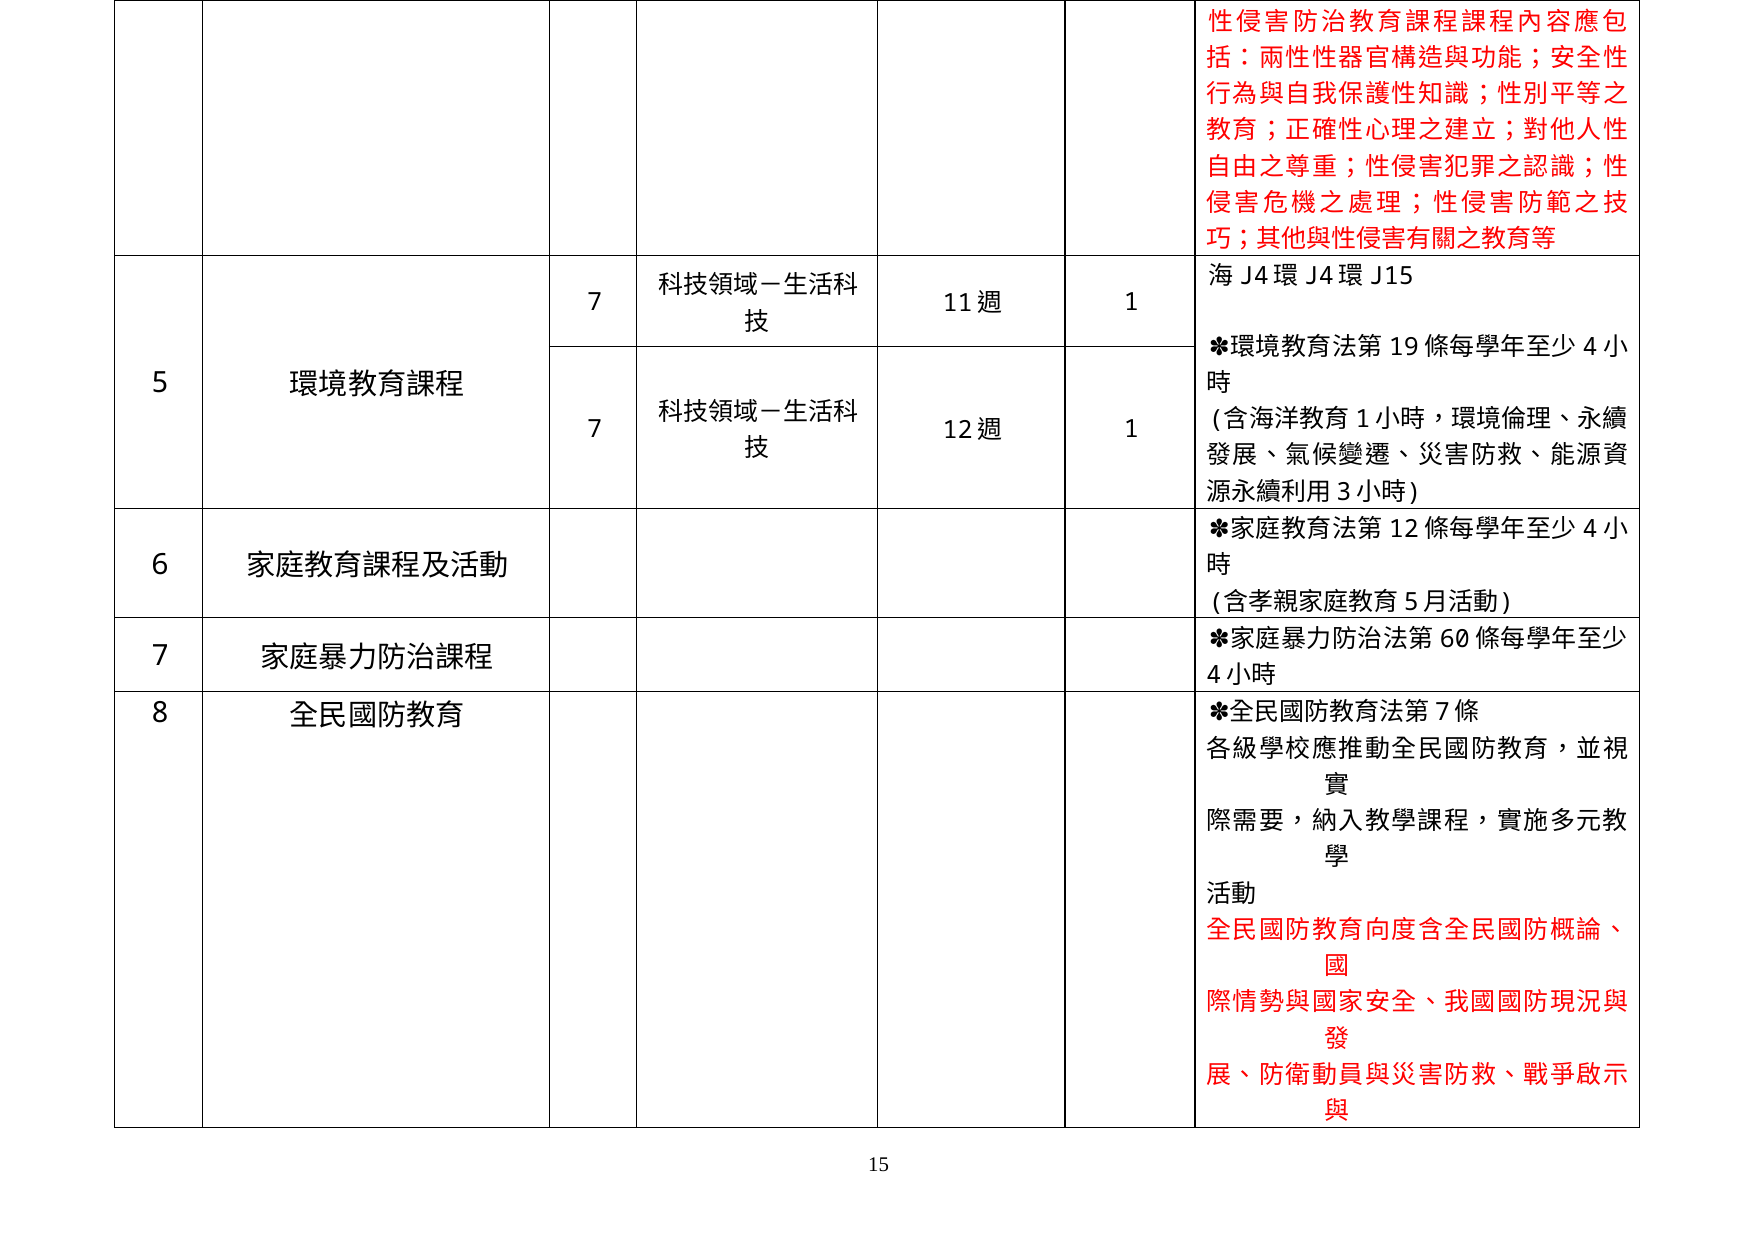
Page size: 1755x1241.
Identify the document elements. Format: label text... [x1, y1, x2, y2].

table_cell ✽全民國防教育法第7條 各級學校應推動全民國防教育，並視實 際需要，納入教學課程，實施多元教學 活動 全民國防教育向度含全民國防概論、國 際情勢與國家安全、我國國防現況與發 展、防衛動員與災害防救、戰爭啟示與 [1196, 692, 1639, 1127]
table_cell [637, 692, 877, 1127]
table_cell 家庭教育課程及活動 [203, 509, 549, 617]
table_cell 全民國防教育 [203, 692, 549, 1127]
table_cell [637, 618, 877, 691]
table_cell [878, 509, 1064, 617]
table_cell [1066, 692, 1194, 1127]
table_cell 1 [1066, 256, 1194, 346]
table_cell [115, 1, 202, 255]
table_cell 7 [550, 256, 636, 346]
table_cell ✽家庭教育法第12條每學年至少4小時 (含孝親家庭教育5月活動) [1196, 509, 1639, 617]
table_cell 家庭暴力防治課程 [203, 618, 549, 691]
table_cell ✽家庭暴力防治法第60條每學年至少4小時 [1196, 618, 1639, 691]
table_cell 性侵害防治教育課程課程內容應包括：兩性性器官構造與功能；安全性行為與自我保護性知識；性別平等之教育；正確性心理之建立；對他人性自由之尊重；性侵害犯罪之認識；性侵害危機之處理；性侵害防範之技巧；其他與性侵害有關之教育等 [1196, 1, 1639, 255]
table_cell [637, 509, 877, 617]
table_cell [637, 1, 877, 255]
table_cell [878, 1, 1064, 255]
table_cell 海J4環J4環J15 ✽環境教育法第19條每學年至少4小時 (含海洋教育1小時，環境倫理、永續發展、氣候變遷、災害防救、能源資源永續利用3小時) [1196, 256, 1639, 507]
table_cell 1 [1066, 347, 1194, 507]
table_cell [878, 618, 1064, 691]
table_cell [878, 692, 1064, 1127]
table_cell 科技領域－生活科技 [637, 347, 877, 507]
table_cell [550, 618, 636, 691]
table_cell 5 [115, 256, 202, 507]
table_cell [550, 509, 636, 617]
table_cell 8 [115, 692, 202, 1127]
table_cell [550, 692, 636, 1127]
table_cell 7 [115, 618, 202, 691]
table_cell 環境教育課程 [203, 256, 549, 507]
table_cell [1066, 618, 1194, 691]
table_cell [550, 1, 636, 255]
table_cell [1066, 509, 1194, 617]
table_cell 11週 [878, 256, 1064, 346]
table_cell 6 [115, 509, 202, 617]
table_cell 科技領域－生活科技 [637, 256, 877, 346]
table_cell 7 [550, 347, 636, 507]
table_cell [1066, 1, 1194, 255]
table_cell [203, 1, 549, 255]
table_cell 12週 [878, 347, 1064, 507]
